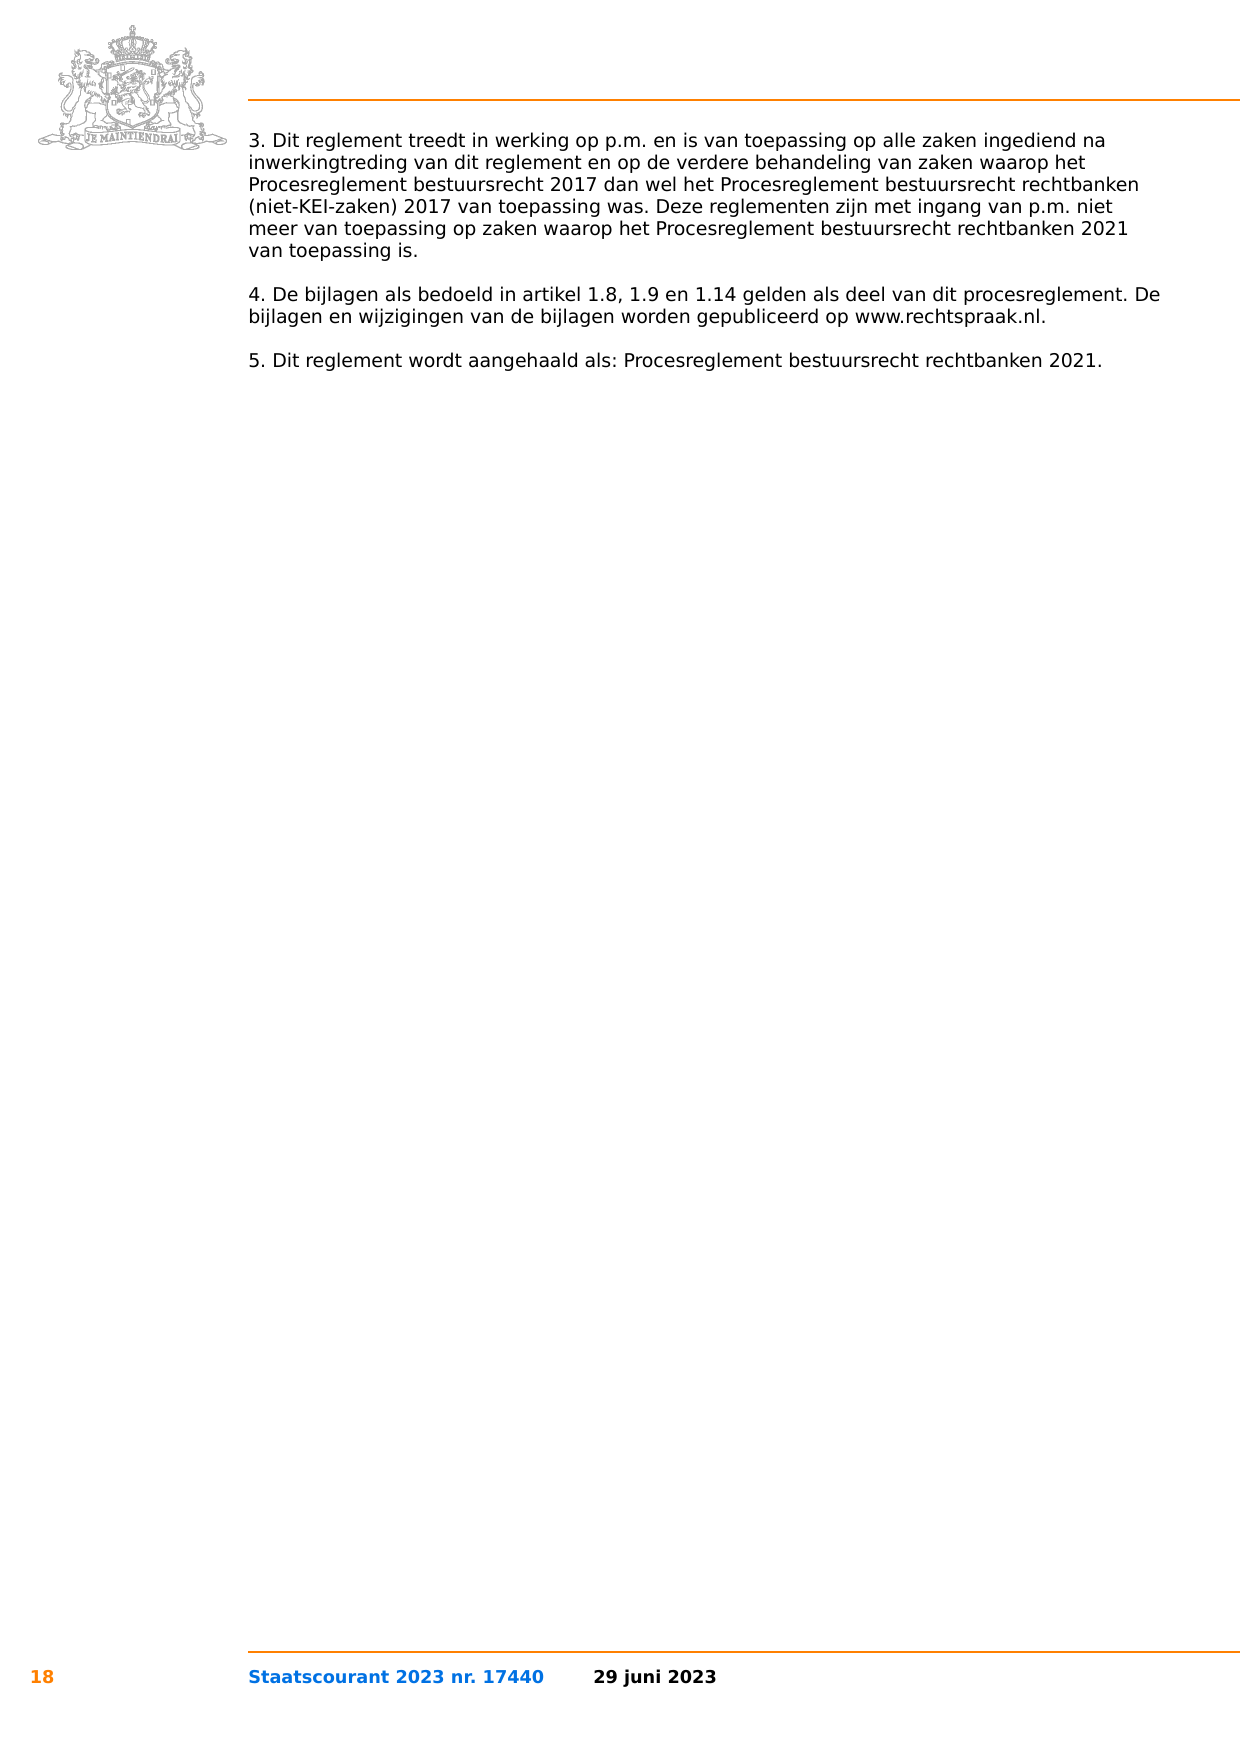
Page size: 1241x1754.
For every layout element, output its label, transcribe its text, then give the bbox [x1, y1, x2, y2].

text 4. De bijlagen als bedoeld in artikel 1.8, 1.9 en 1.14 gelden als deel van dit procesreglement. De bijlagen en wijzigingen van de bijlagen worden gepubliceerd op www.rechtspraak.nl. [248, 284, 1163, 328]
picture [38, 25, 227, 150]
text 5. Dit reglement wordt aangehaald als: Procesreglement bestuursrecht rechtbanken 2021. [248, 349, 1163, 371]
text 3. Dit reglement treedt in werking op p.m. en is van toepassing op alle zaken ingediend na inwerkingtreding van dit reglement en op de verdere behandeling van zaken waarop het Procesreglement bestuursrecht 2017 dan wel het Procesreglement bestuursrecht rechtbanken (niet-KEI-zaken) 2017 van toepassing was. Deze reglementen zijn met ingang van p.m. niet meer van toepassing op zaken waarop het Procesreglement bestuursrecht rechtbanken 2021 van toepassing is. [248, 130, 1163, 262]
